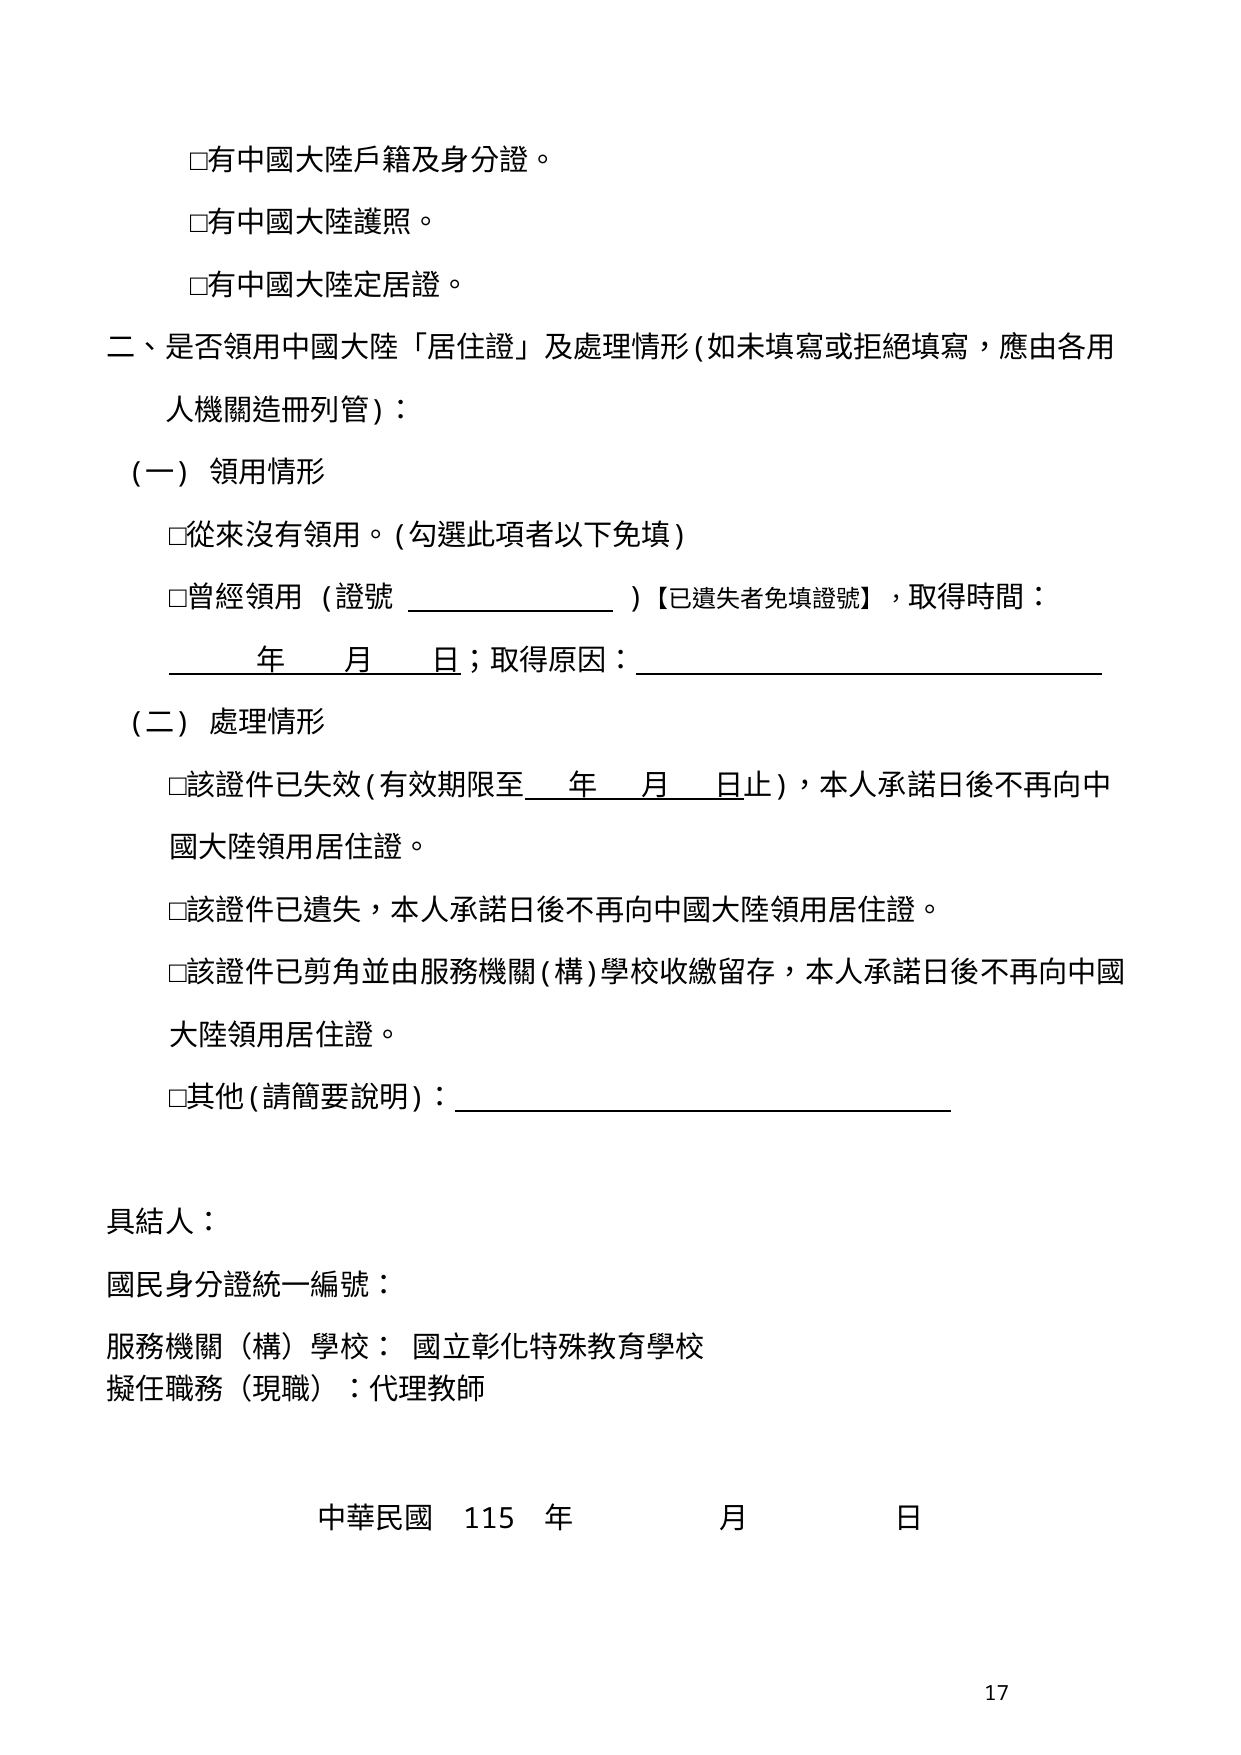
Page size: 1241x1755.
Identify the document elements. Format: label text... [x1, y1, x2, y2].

text (一) 領用情形 [127, 428, 1134, 491]
text □該證件已遺失，本人承諾日後不再向中國大陸領用居住證。 [169, 866, 1134, 928]
text □有中國大陸定居證。 [190, 241, 1134, 303]
text 二、是否領用中國大陸「居住證」及處理情形(如未填寫或拒絕填寫，應由各用人機關造冊列管)： [106, 303, 1134, 428]
text □該證件已剪角並由服務機關(構)學校收繳留存，本人承諾日後不再向中國大陸領用居住證。 [169, 928, 1134, 1053]
text 具結人： [106, 1178, 1134, 1241]
text □曾經領用 (證號 )【已遺失者免填證號】，取得時間： [169, 553, 1134, 616]
text 中華民國 115 年 月 日 [106, 1491, 1134, 1537]
text 年 月 日；取得原因： 0 [169, 616, 1134, 678]
text (二) 處理情形 [127, 678, 1134, 741]
text □有中國大陸護照。 [190, 178, 1134, 241]
text □有中國大陸戶籍及身分證。 [190, 116, 1134, 178]
text □該證件已失效(有效期限至 年 月 日止)，本人承諾日後不再向中國大陸領用居住證。 [169, 741, 1134, 866]
text □從來沒有領用。(勾選此項者以下免填) [169, 491, 1134, 553]
text 服務機關（構）學校： 國立彰化特殊教育學校 [106, 1303, 1134, 1366]
text 擬任職務（現職）：代理教師 [106, 1366, 1134, 1408]
text □其他(請簡要說明)： 0 [169, 1053, 1134, 1116]
text 國民身分證統一編號： [106, 1241, 1134, 1303]
